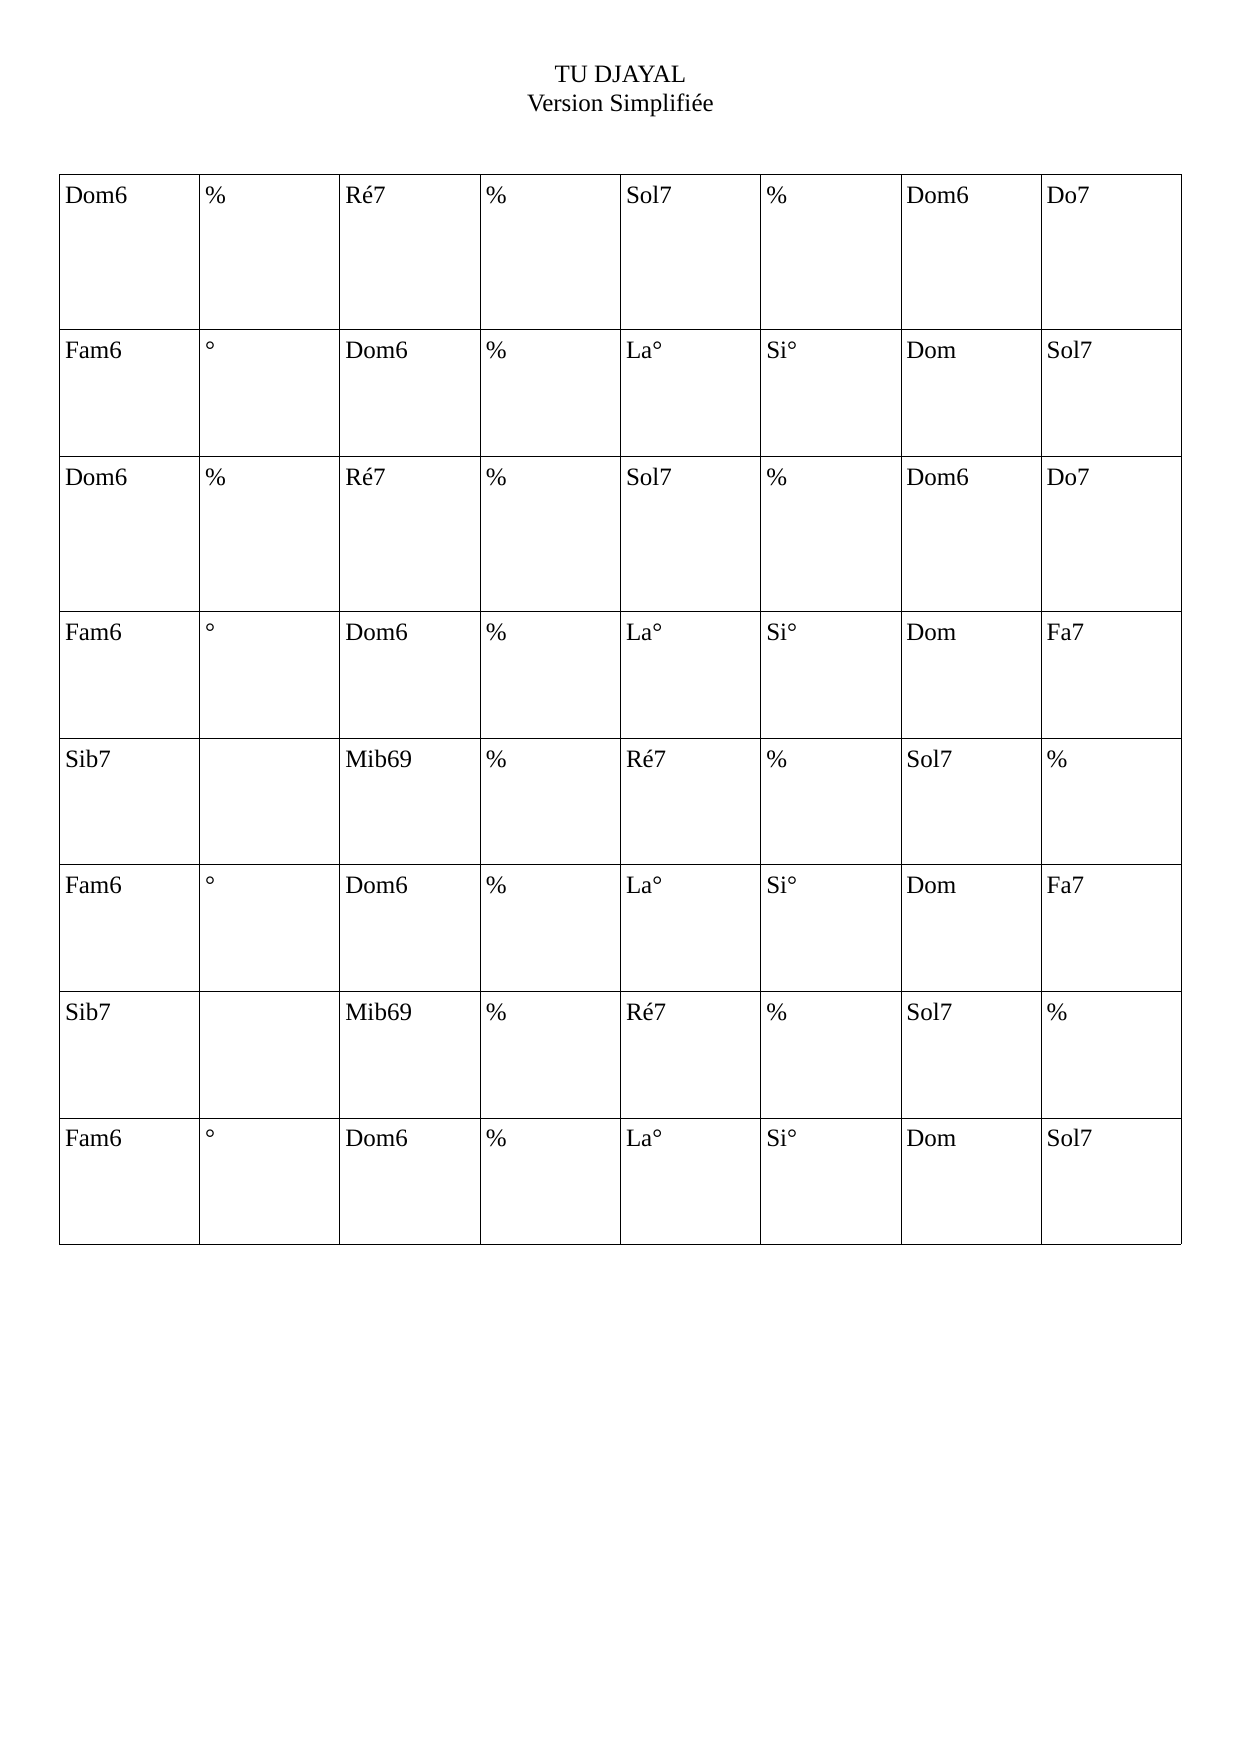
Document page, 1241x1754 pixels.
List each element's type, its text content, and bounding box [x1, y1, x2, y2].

table_cell Sib7 [60, 992, 199, 1117]
table_cell Ré7 [340, 457, 480, 611]
table_header % [200, 175, 339, 329]
table_cell [200, 992, 339, 1117]
table_cell Fa7 [1042, 865, 1181, 991]
table_cell Mib69 [340, 992, 480, 1117]
table_cell Si° [761, 330, 901, 456]
table_header Dom6 [902, 175, 1041, 329]
table_cell Mib69 [340, 739, 480, 864]
table_cell ° [200, 612, 339, 738]
table_header Sol7 [621, 175, 760, 329]
table_cell Dom [902, 1119, 1041, 1244]
text TU DJAYAL [59, 59, 1181, 88]
table_cell Sol7 [902, 739, 1041, 864]
table_cell ° [200, 1119, 339, 1244]
table_cell Sol7 [1042, 1119, 1181, 1244]
table_cell Sol7 [621, 457, 760, 611]
table_cell % [1042, 992, 1181, 1117]
table_cell La° [621, 612, 760, 738]
table_header Ré7 [340, 175, 480, 329]
table_cell Sol7 [902, 992, 1041, 1117]
table_cell Dom6 [340, 330, 480, 456]
table_cell % [481, 992, 620, 1117]
table_cell Sib7 [60, 739, 199, 864]
table_cell % [761, 457, 901, 611]
table_cell % [1042, 739, 1181, 864]
table_cell Fa7 [1042, 612, 1181, 738]
text Version Simplifiée [59, 88, 1181, 117]
table_cell Fam6 [60, 1119, 199, 1244]
table_cell Ré7 [621, 992, 760, 1117]
table_cell % [481, 865, 620, 991]
table_cell ° [200, 330, 339, 456]
table_cell ° [200, 865, 339, 991]
table_cell Si° [761, 1119, 901, 1244]
table_cell Fam6 [60, 612, 199, 738]
table_cell Dom6 [340, 612, 480, 738]
table_cell % [481, 330, 620, 456]
table_cell La° [621, 1119, 760, 1244]
table_cell [200, 739, 339, 864]
table_cell La° [621, 865, 760, 991]
table_cell % [761, 992, 901, 1117]
table_cell % [481, 1119, 620, 1244]
table_header Do7 [1042, 175, 1181, 329]
table_header % [761, 175, 901, 329]
table_cell % [481, 612, 620, 738]
table_cell Ré7 [621, 739, 760, 864]
table_cell Si° [761, 865, 901, 991]
table_header % [481, 175, 620, 329]
table_cell % [200, 457, 339, 611]
table_cell Sol7 [1042, 330, 1181, 456]
table_cell Dom [902, 330, 1041, 456]
table_header Dom6 [60, 175, 199, 329]
table_cell % [761, 739, 901, 864]
table_cell % [481, 739, 620, 864]
table_cell Fam6 [60, 865, 199, 991]
table_cell Dom6 [902, 457, 1041, 611]
table_cell Fam6 [60, 330, 199, 456]
table_cell Dom [902, 865, 1041, 991]
table_cell % [481, 457, 620, 611]
table_cell Do7 [1042, 457, 1181, 611]
table_cell Dom6 [340, 865, 480, 991]
table_cell Dom6 [340, 1119, 480, 1244]
table_cell Dom6 [60, 457, 199, 611]
table_cell Si° [761, 612, 901, 738]
table_cell La° [621, 330, 760, 456]
table_cell Dom [902, 612, 1041, 738]
